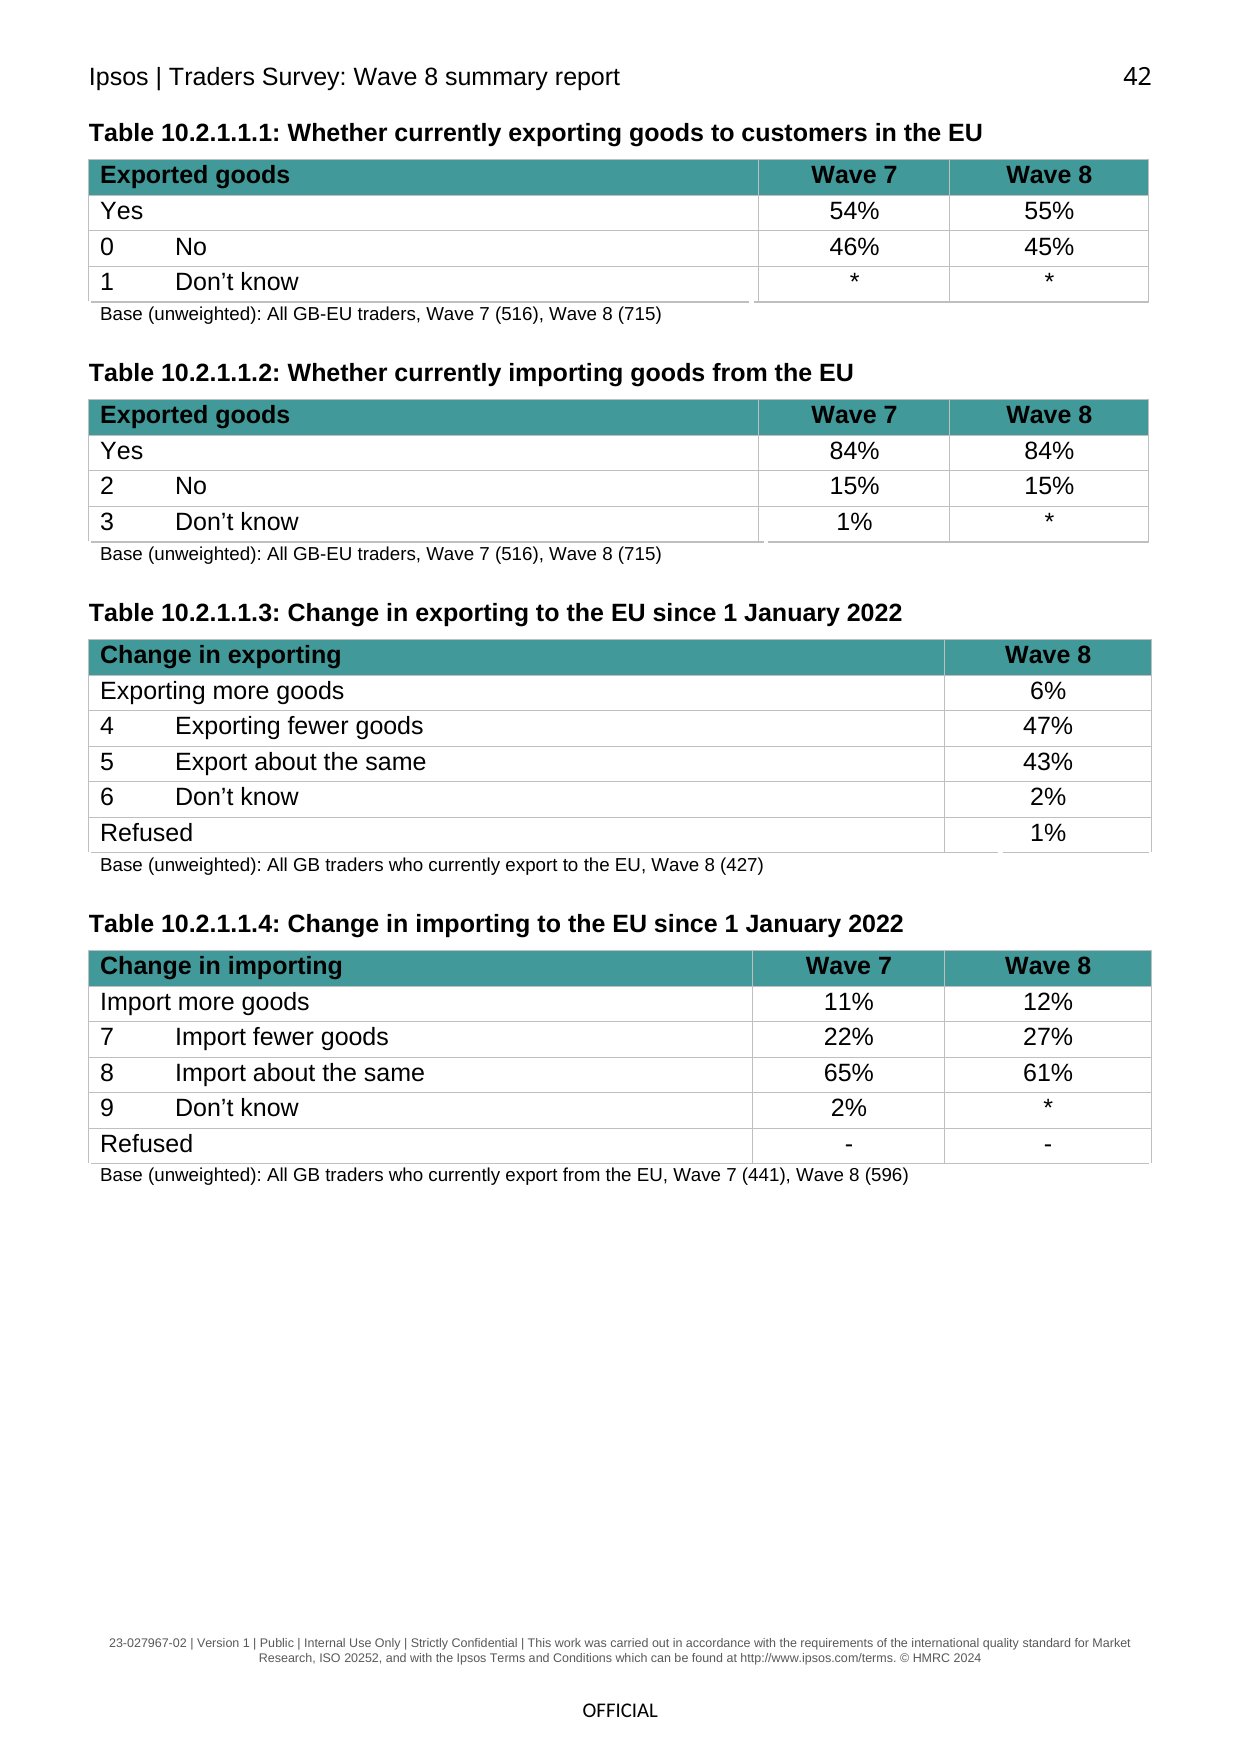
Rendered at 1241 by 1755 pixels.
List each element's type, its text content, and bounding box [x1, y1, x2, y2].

list Whether currently importing goods from the EU [89, 358, 1152, 387]
table_cell Refused [89, 1129, 752, 1163]
table_cell 1% [759, 507, 949, 541]
table_cell Don’t know [89, 507, 758, 541]
table_cell 84% [950, 436, 1148, 470]
table_header Wave 8 [945, 951, 1151, 986]
table_cell 45% [950, 231, 1148, 266]
table_header Wave 7 [753, 951, 944, 986]
table_cell 46% [759, 231, 949, 266]
table_cell 84% [759, 436, 949, 470]
table_cell * [759, 267, 949, 301]
table_cell 2% [945, 782, 1151, 817]
table_cell Base (unweighted): All GB-EU traders, Wave 7 (516), Wave 8 (715) [91, 543, 764, 568]
table_cell [1003, 853, 1149, 879]
table_cell 11% [753, 987, 944, 1021]
table_cell No [89, 231, 758, 266]
table_cell 61% [945, 1058, 1151, 1092]
table_cell 47% [945, 711, 1151, 746]
table_header Wave 8 [950, 400, 1148, 435]
list Change in importing to the EU since 1 January 2022 [89, 909, 1034, 938]
table_cell Exporting more goods [89, 676, 944, 710]
table_cell - [753, 1129, 944, 1163]
table_cell [768, 543, 1149, 568]
table_cell 65% [753, 1058, 944, 1092]
table_header Exported goods [89, 160, 758, 195]
table_cell Exporting fewer goods [89, 711, 944, 746]
table_cell 15% [950, 471, 1148, 506]
table_cell Import more goods [89, 987, 752, 1021]
table_cell Import fewer goods [89, 1022, 752, 1057]
table_cell 12% [945, 987, 1151, 1021]
table_header Wave 7 [759, 400, 949, 435]
table_cell 15% [759, 471, 949, 506]
table_cell Base (unweighted): All GB traders who currently export from the EU, Wave 7 (441), Wave 8 (596) [91, 1164, 1149, 1190]
table_header Wave 8 [945, 640, 1151, 675]
table_cell Yes [89, 436, 758, 470]
table_cell Yes [89, 196, 758, 230]
list Whether currently exporting goods to customers in the EU [89, 118, 1152, 147]
table_cell [754, 303, 1149, 328]
table_cell 2% [753, 1093, 944, 1128]
table_cell Base (unweighted): All GB-EU traders, Wave 7 (516), Wave 8 (715) [91, 303, 749, 328]
table_cell 55% [950, 196, 1148, 230]
table_cell Export about the same [89, 747, 944, 781]
table_cell * [950, 507, 1148, 541]
table_cell Don’t know [89, 1093, 752, 1128]
table_cell Don’t know [89, 267, 758, 301]
table_header Wave 7 [759, 160, 949, 195]
table_cell Base (unweighted): All GB traders who currently export to the EU, Wave 8 (427) [91, 853, 998, 879]
table_cell Refused [89, 818, 944, 852]
table_cell Import about the same [89, 1058, 752, 1092]
table_cell Don’t know [89, 782, 944, 817]
list Change in exporting to the EU since 1 January 2022 [89, 598, 1152, 627]
table_cell - [945, 1129, 1151, 1163]
table_cell 27% [945, 1022, 1151, 1057]
table_cell * [950, 267, 1148, 301]
table_cell 43% [945, 747, 1151, 781]
table_header Change in importing [89, 951, 752, 986]
table_header Exported goods [89, 400, 758, 435]
table_cell 54% [759, 196, 949, 230]
table_cell No [89, 471, 758, 506]
table_cell * [945, 1093, 1151, 1128]
table_header Wave 8 [950, 160, 1148, 195]
table_cell 22% [753, 1022, 944, 1057]
table_header Change in exporting [89, 640, 944, 675]
table_cell 1% [945, 818, 1151, 852]
table_cell 6% [945, 676, 1151, 710]
